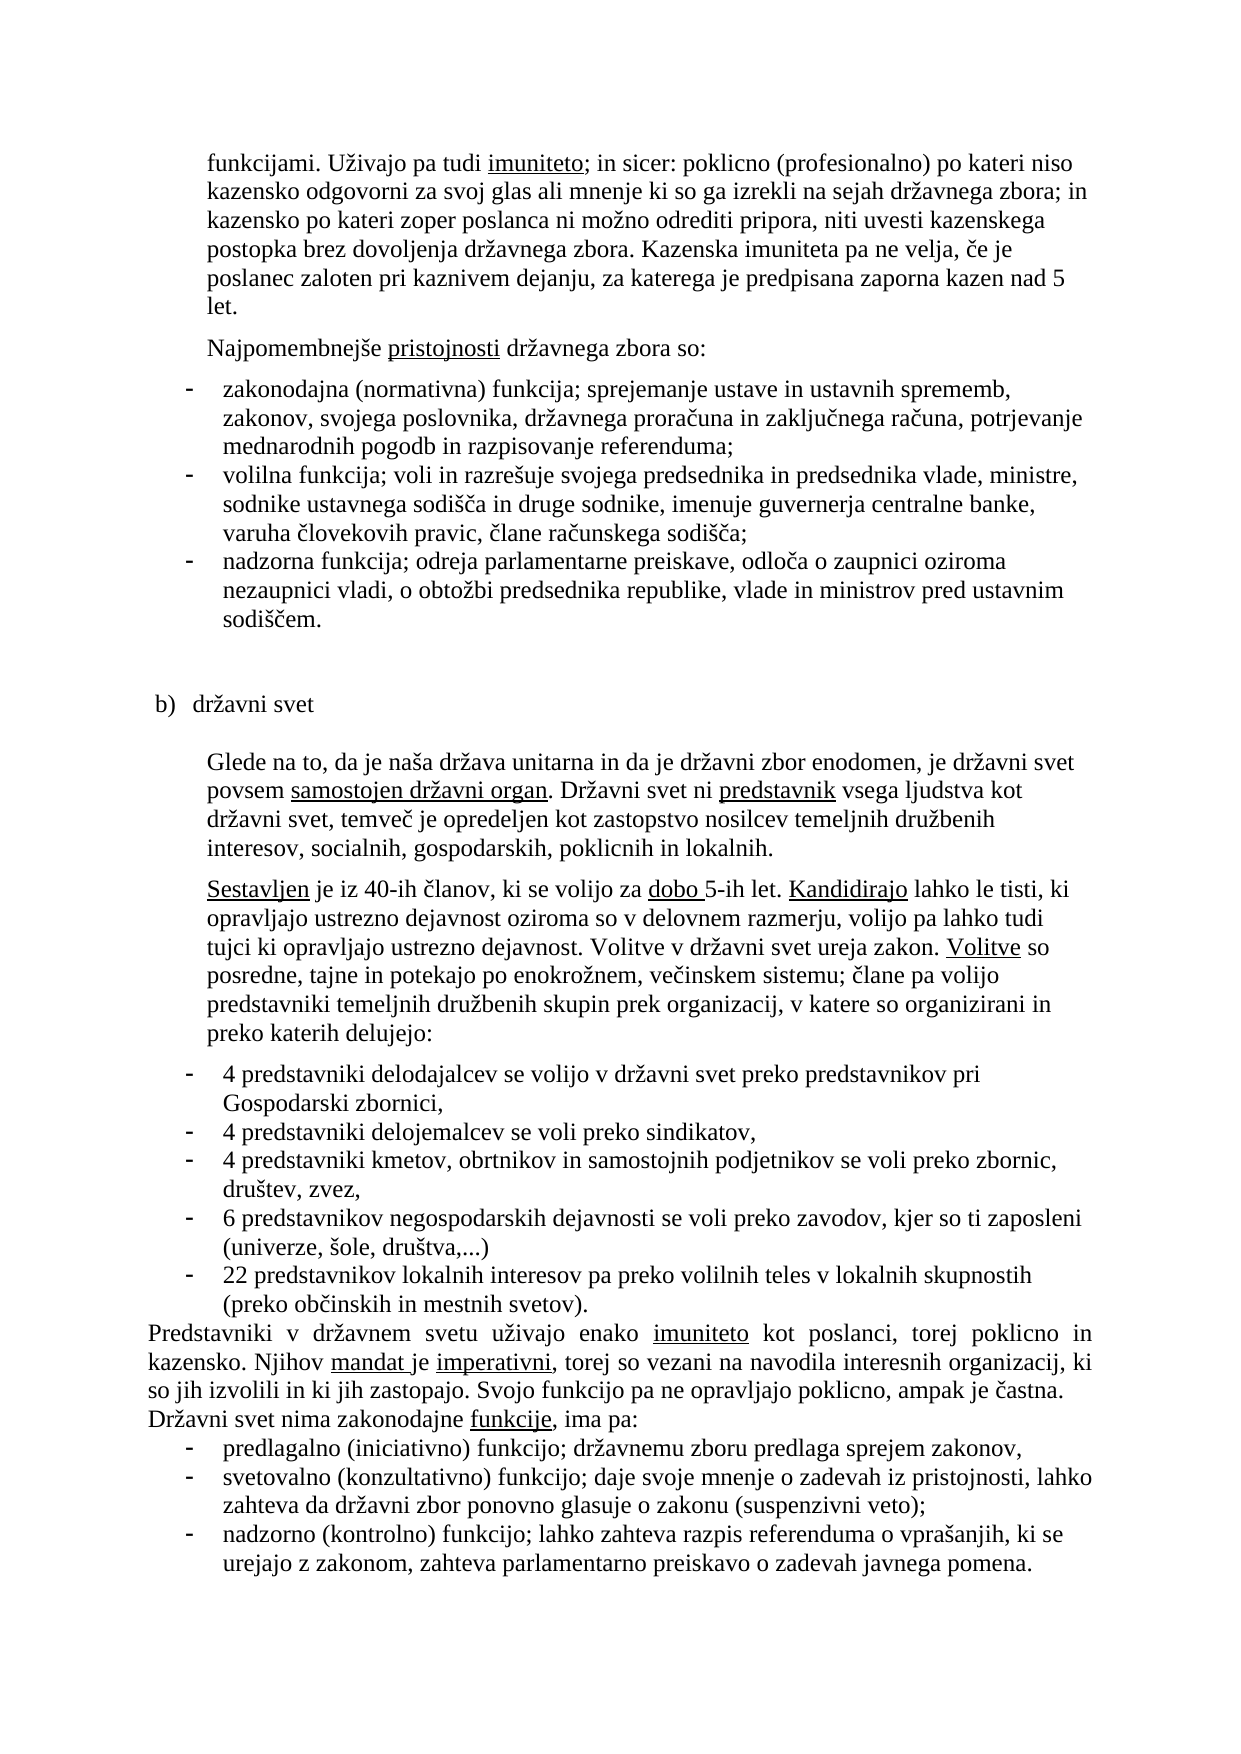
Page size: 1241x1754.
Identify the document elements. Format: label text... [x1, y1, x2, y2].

list Najpomembnejše pristojnosti državnega zbora so: [207, 333, 1093, 361]
list zakonodajna (normativna) funkcija; sprejemanje ustave in ustavnih sprememb, zakonov, svojega poslovnika, državnega proračuna in zaključnega računa, potrjevanje mednarodnih pogodb in razpisovanje referenduma; [185, 374, 1093, 460]
list nadzorno (kontrolno) funkcijo; lahko zahteva razpis referenduma o vprašanjih, ki se urejajo z zakonom, zahteva parlamentarno preiskavo o zadevah javnega pomena. [185, 1519, 1093, 1577]
list 4 predstavniki delodajalcev se volijo v državni svet preko predstavnikov pri Gospodarski zbornici, [185, 1059, 1093, 1117]
list funkcijami. Uživajo pa tudi imuniteto; in sicer: poklicno (profesionalno) po kateri niso kazensko odgovorni za svoj glas ali mnenje ki so ga izrekli na sejah državnega zbora; in kazensko po kateri zoper poslanca ni možno odrediti pripora, niti uvesti kazenskega postopka brez dovoljenja državnega zbora. Kazenska imuniteta pa ne velja, če je poslanec zaloten pri kaznivem dejanju, za katerega je predpisana zaporna kazen nad 5 let. [207, 148, 1093, 320]
list 4 predstavniki kmetov, obrtnikov in samostojnih podjetnikov se voli preko zbornic, društev, zvez, [185, 1145, 1093, 1203]
list 4 predstavniki delojemalcev se voli preko sindikatov, [185, 1117, 1093, 1145]
text Predstavniki v državnem svetu uživajo enako imuniteto kot poslanci, torej poklicno in kazensko. Njihov mandat je imperativni, torej so vezani na navodila interesnih organizacij, ki so jih izvolili in ki jih zastopajo. Svojo funkcijo pa ne opravljajo poklicno, ampak je častna. [148, 1318, 1093, 1404]
list nadzorna funkcija; odreja parlamentarne preiskave, odloča o zaupnici oziroma nezaupnici vladi, o obtožbi predsednika republike, vlade in ministrov pred ustavnim sodiščem. [185, 546, 1093, 633]
list svetovalno (konzultativno) funkcijo; daje svoje mnenje o zadevah iz pristojnosti, lahko zahteva da državni zbor ponovno glasuje o zakonu (suspenzivni veto); [185, 1462, 1093, 1519]
list Glede na to, da je naša država unitarna in da je državni zbor enodomen, je državni svet povsem samostojen državni organ. Državni svet ni predstavnik vsega ljudstva kot državni svet, temveč je opredeljen kot zastopstvo nosilcev temeljnih družbenih interesov, socialnih, gospodarskih, poklicnih in lokalnih. [207, 747, 1093, 862]
list predlagalno (iniciativno) funkcijo; državnemu zboru predlaga sprejem zakonov, [185, 1433, 1093, 1462]
text Državni svet nima zakonodajne funkcije, ima pa: [148, 1404, 1093, 1433]
list Sestavljen je iz 40-ih članov, ki se volijo za dobo 5-ih let. Kandidirajo lahko le tisti, ki opravljajo ustrezno dejavnost oziroma so v delovnem razmerju, volijo pa lahko tudi tujci ki opravljajo ustrezno dejavnost. Volitve v državni svet ureja zakon. Volitve so posredne, tajne in potekajo po enokrožnem, večinskem sistemu; člane pa volijo predstavniki temeljnih družbenih skupin prek organizacij, v katere so organizirani in preko katerih delujejo: [207, 874, 1093, 1047]
list 6 predstavnikov negospodarskih dejavnosti se voli preko zavodov, kjer so ti zaposleni (univerze, šole, društva,...) [185, 1203, 1093, 1260]
list državni svet [155, 689, 1093, 718]
list 22 predstavnikov lokalnih interesov pa preko volilnih teles v lokalnih skupnostih (preko občinskih in mestnih svetov). [185, 1260, 1093, 1318]
list volilna funkcija; voli in razrešuje svojega predsednika in predsednika vlade, ministre, sodnike ustavnega sodišča in druge sodnike, imenuje guvernerja centralne banke, varuha človekovih pravic, člane računskega sodišča; [185, 460, 1093, 546]
